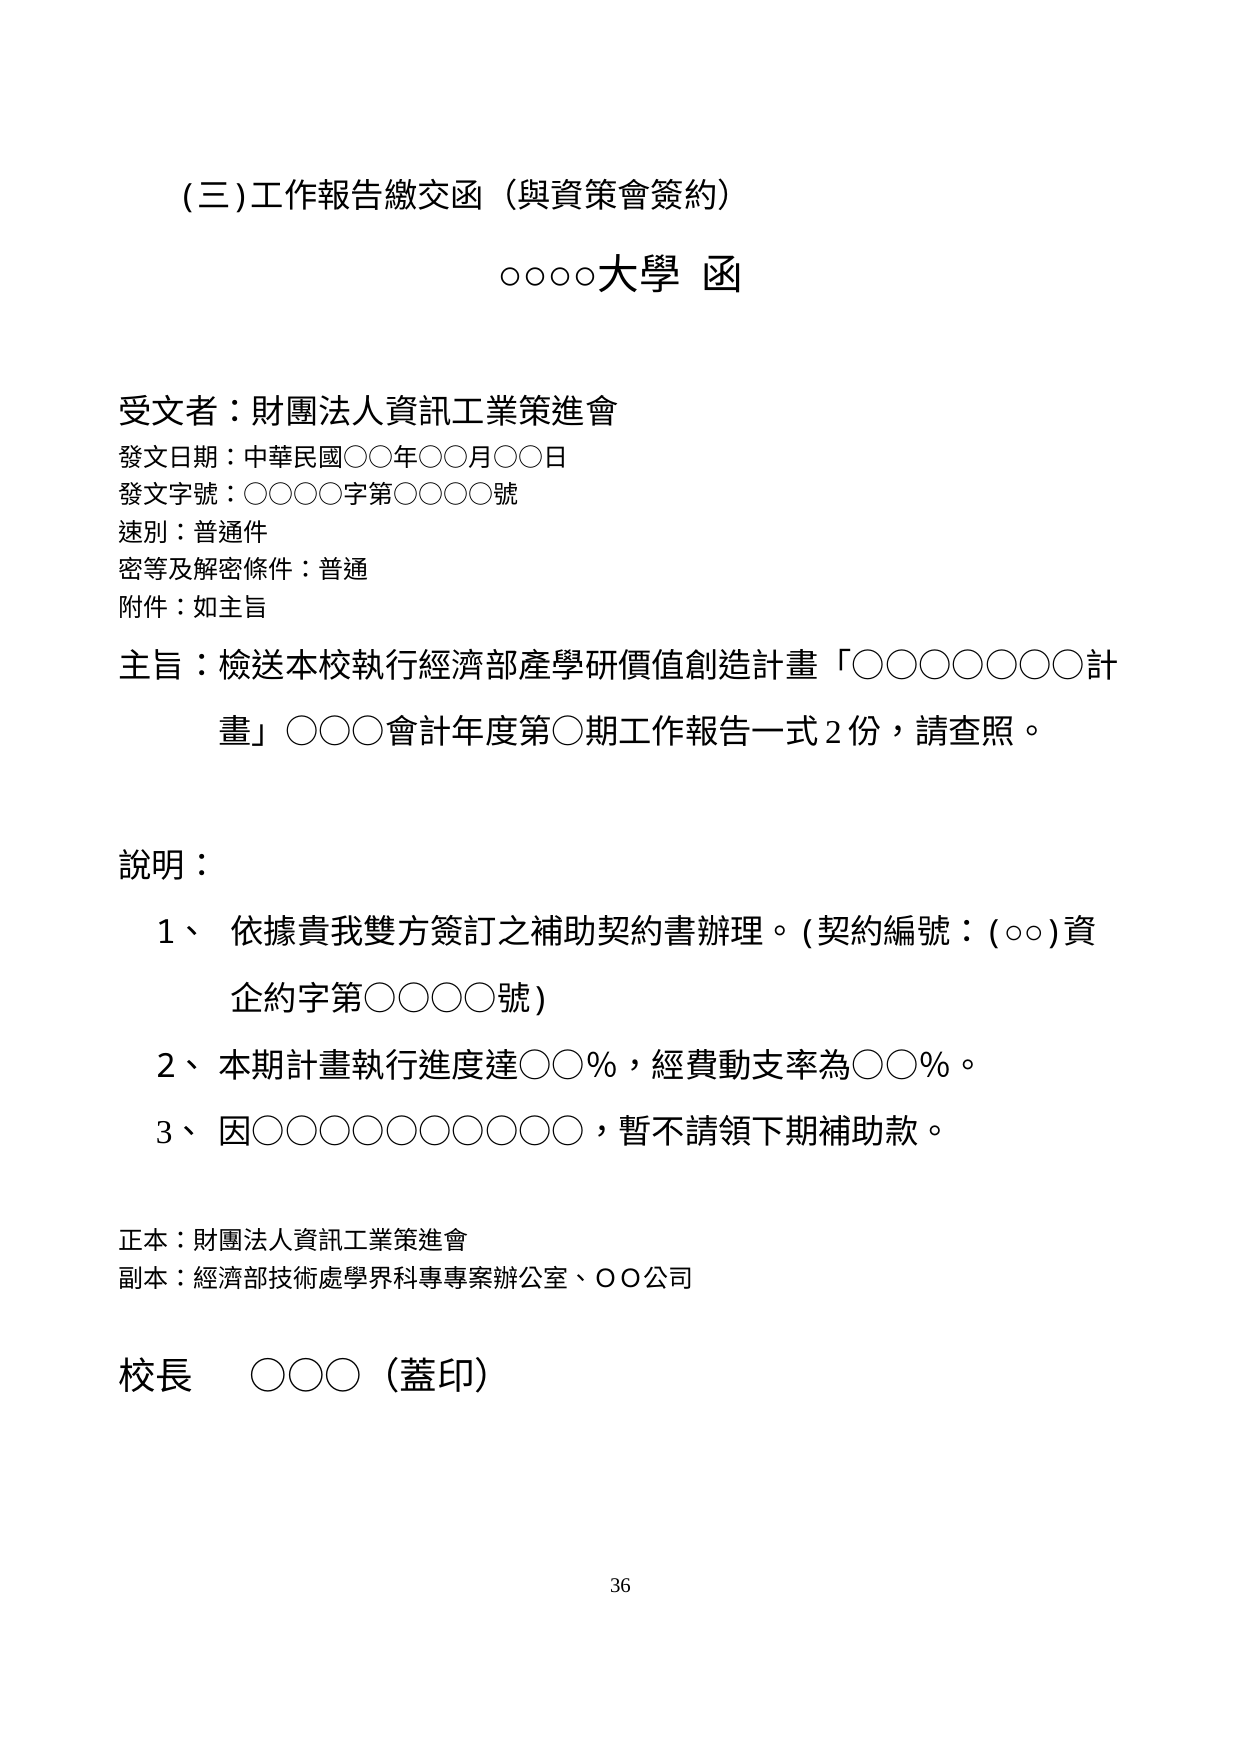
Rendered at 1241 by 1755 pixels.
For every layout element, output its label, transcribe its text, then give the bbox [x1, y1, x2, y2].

text 受文者：財團法人資訊工業策進會 [118, 370, 1122, 436]
text 說明： [118, 824, 1122, 891]
text 密等及解密條件：普通 [118, 549, 1122, 586]
text 附件：如主旨 [118, 586, 1122, 624]
text 正本：財團法人資訊工業策進會 [118, 1220, 1122, 1257]
list 依據貴我雙方簽訂之補助契約書辦理。(契約編號：(○○)資企約字第○○○○號) [156, 891, 1122, 1024]
text ○○○○大學 函 [118, 236, 1122, 303]
text 發文字號：○○○○字第○○○○號 [118, 474, 1122, 511]
text 副本：經濟部技術處學界科專專案辦公室、ＯＯ公司 [118, 1257, 1122, 1295]
text 校長 ○○○（蓋印） [118, 1346, 1122, 1400]
list 本期計畫執行進度達○○％，經費動支率為○○％。 [156, 1024, 1122, 1091]
list 因○○○○○○○○○○，暫不請領下期補助款。 [156, 1091, 1122, 1157]
text 發文日期：中華民國○○年○○月○○日 [118, 436, 1122, 474]
text 主旨：檢送本校執行經濟部產學研價值創造計畫「○○○○○○○計畫」○○○會計年度第○期工作報告一式2份，請查照。 [118, 624, 1122, 757]
text (三)工作報告繳交函（與資策會簽約） [177, 169, 1122, 218]
text 速別：普通件 [118, 511, 1122, 549]
